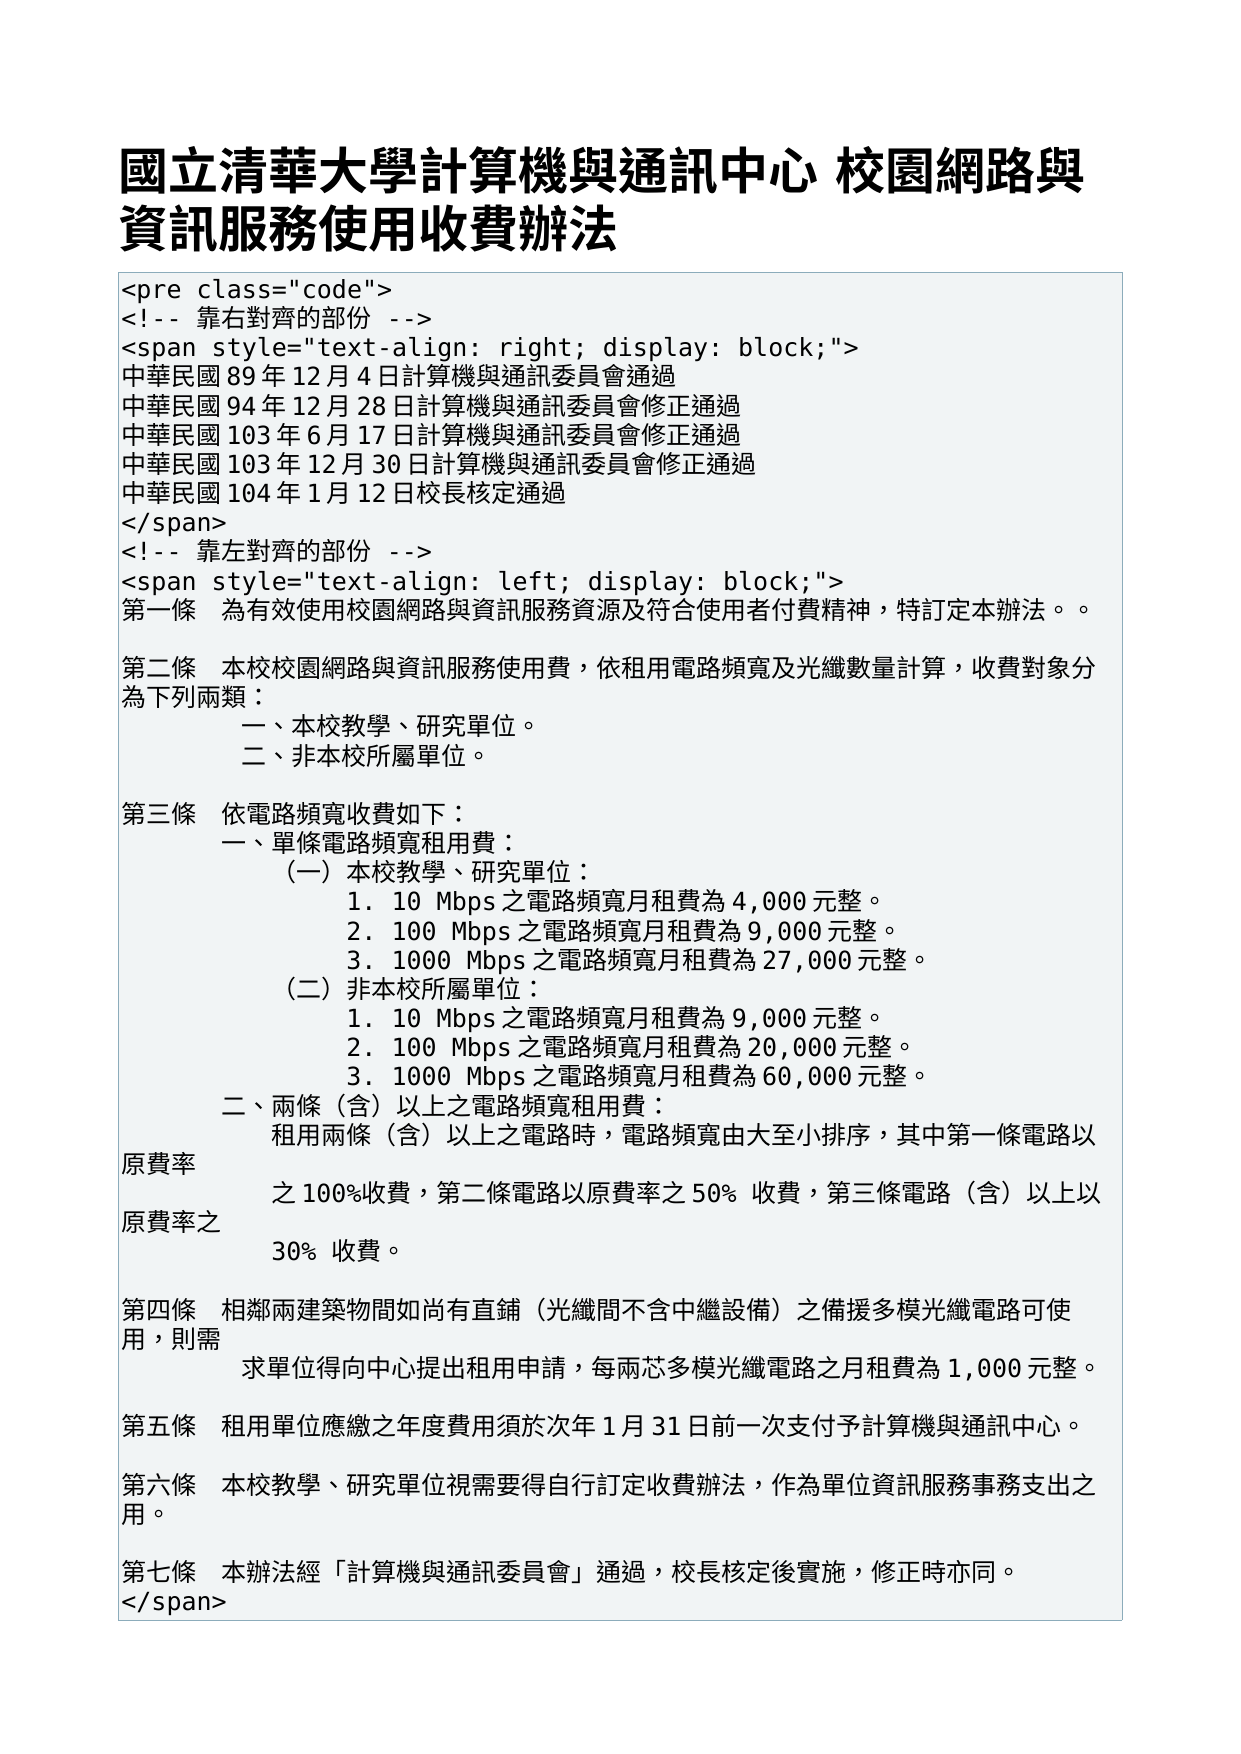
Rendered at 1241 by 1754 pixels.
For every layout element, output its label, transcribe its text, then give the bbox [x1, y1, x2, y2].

subtitle 國立清華大學計算機與通訊中心 校園網路與資訊服務使用收費辦法 [118, 143, 1122, 259]
text <pre class="code"> <!-- 靠右對齊的部份 --> <span style="text-align: right; display: block;"> 中華民國89年12月4日計算機與通訊委員會通過 中華民國94年12月28日計算機與通訊委員會修正通過 中華民國103年6月17日計算機與通訊委員會修正通過 中華民國103年12月30日計算機與通訊委員會修正通過 中華民國104年1月12日校長核定通過 </span> <!-- 靠左對齊的部份 --> <span style="text-align: left; display: block;"> 第一條 為有效使用校園網路與資訊服務資源及符合使用者付費精神，特訂定本辦法。。 第二條 本校校園網路與資訊服務使用費，依租用電路頻寬及光纖數量計算，收費對象分為下列兩類： 一、本校教學、研究單位。 二、非本校所屬單位。 第三條 依電路頻寬收費如下： 一、單條電路頻寬租用費： （一）本校教學、研究單位： 1. 10 Mbps之電路頻寬月租費為4,000元整。 2. 100 Mbps之電路頻寬月租費為9,000元整。 3. 1000 Mbps之電路頻寬月租費為27,000元整。 （二）非本校所屬單位： 1. 10 Mbps之電路頻寬月租費為9,000元整。 2. 100 Mbps之電路頻寬月租費為20,000元整。 3. 1000 Mbps之電路頻寬月租費為60,000元整。 二、兩條（含）以上之電路頻寬租用費： 租用兩條（含）以上之電路時，電路頻寬由大至小排序，其中第一條電路以原費率 之100%收費，第二條電路以原費率之50% 收費，第三條電路（含）以上以原費率之 30% 收費。 第四條 相鄰兩建築物間如尚有直鋪（光纖間不含中繼設備）之備援多模光纖電路可使用，則需 求單位得向中心提出租用申請，每兩芯多模光纖電路之月租費為1,000元整。 第五條 租用單位應繳之年度費用須於次年1月31日前一次支付予計算機與通訊中心。 第六條 本校教學、研究單位視需要得自行訂定收費辦法，作為單位資訊服務事務支出之用。 第七條 本辦法經「計算機與通訊委員會」通過，校長核定後實施，修正時亦同。 </span> [119, 273, 1122, 1620]
